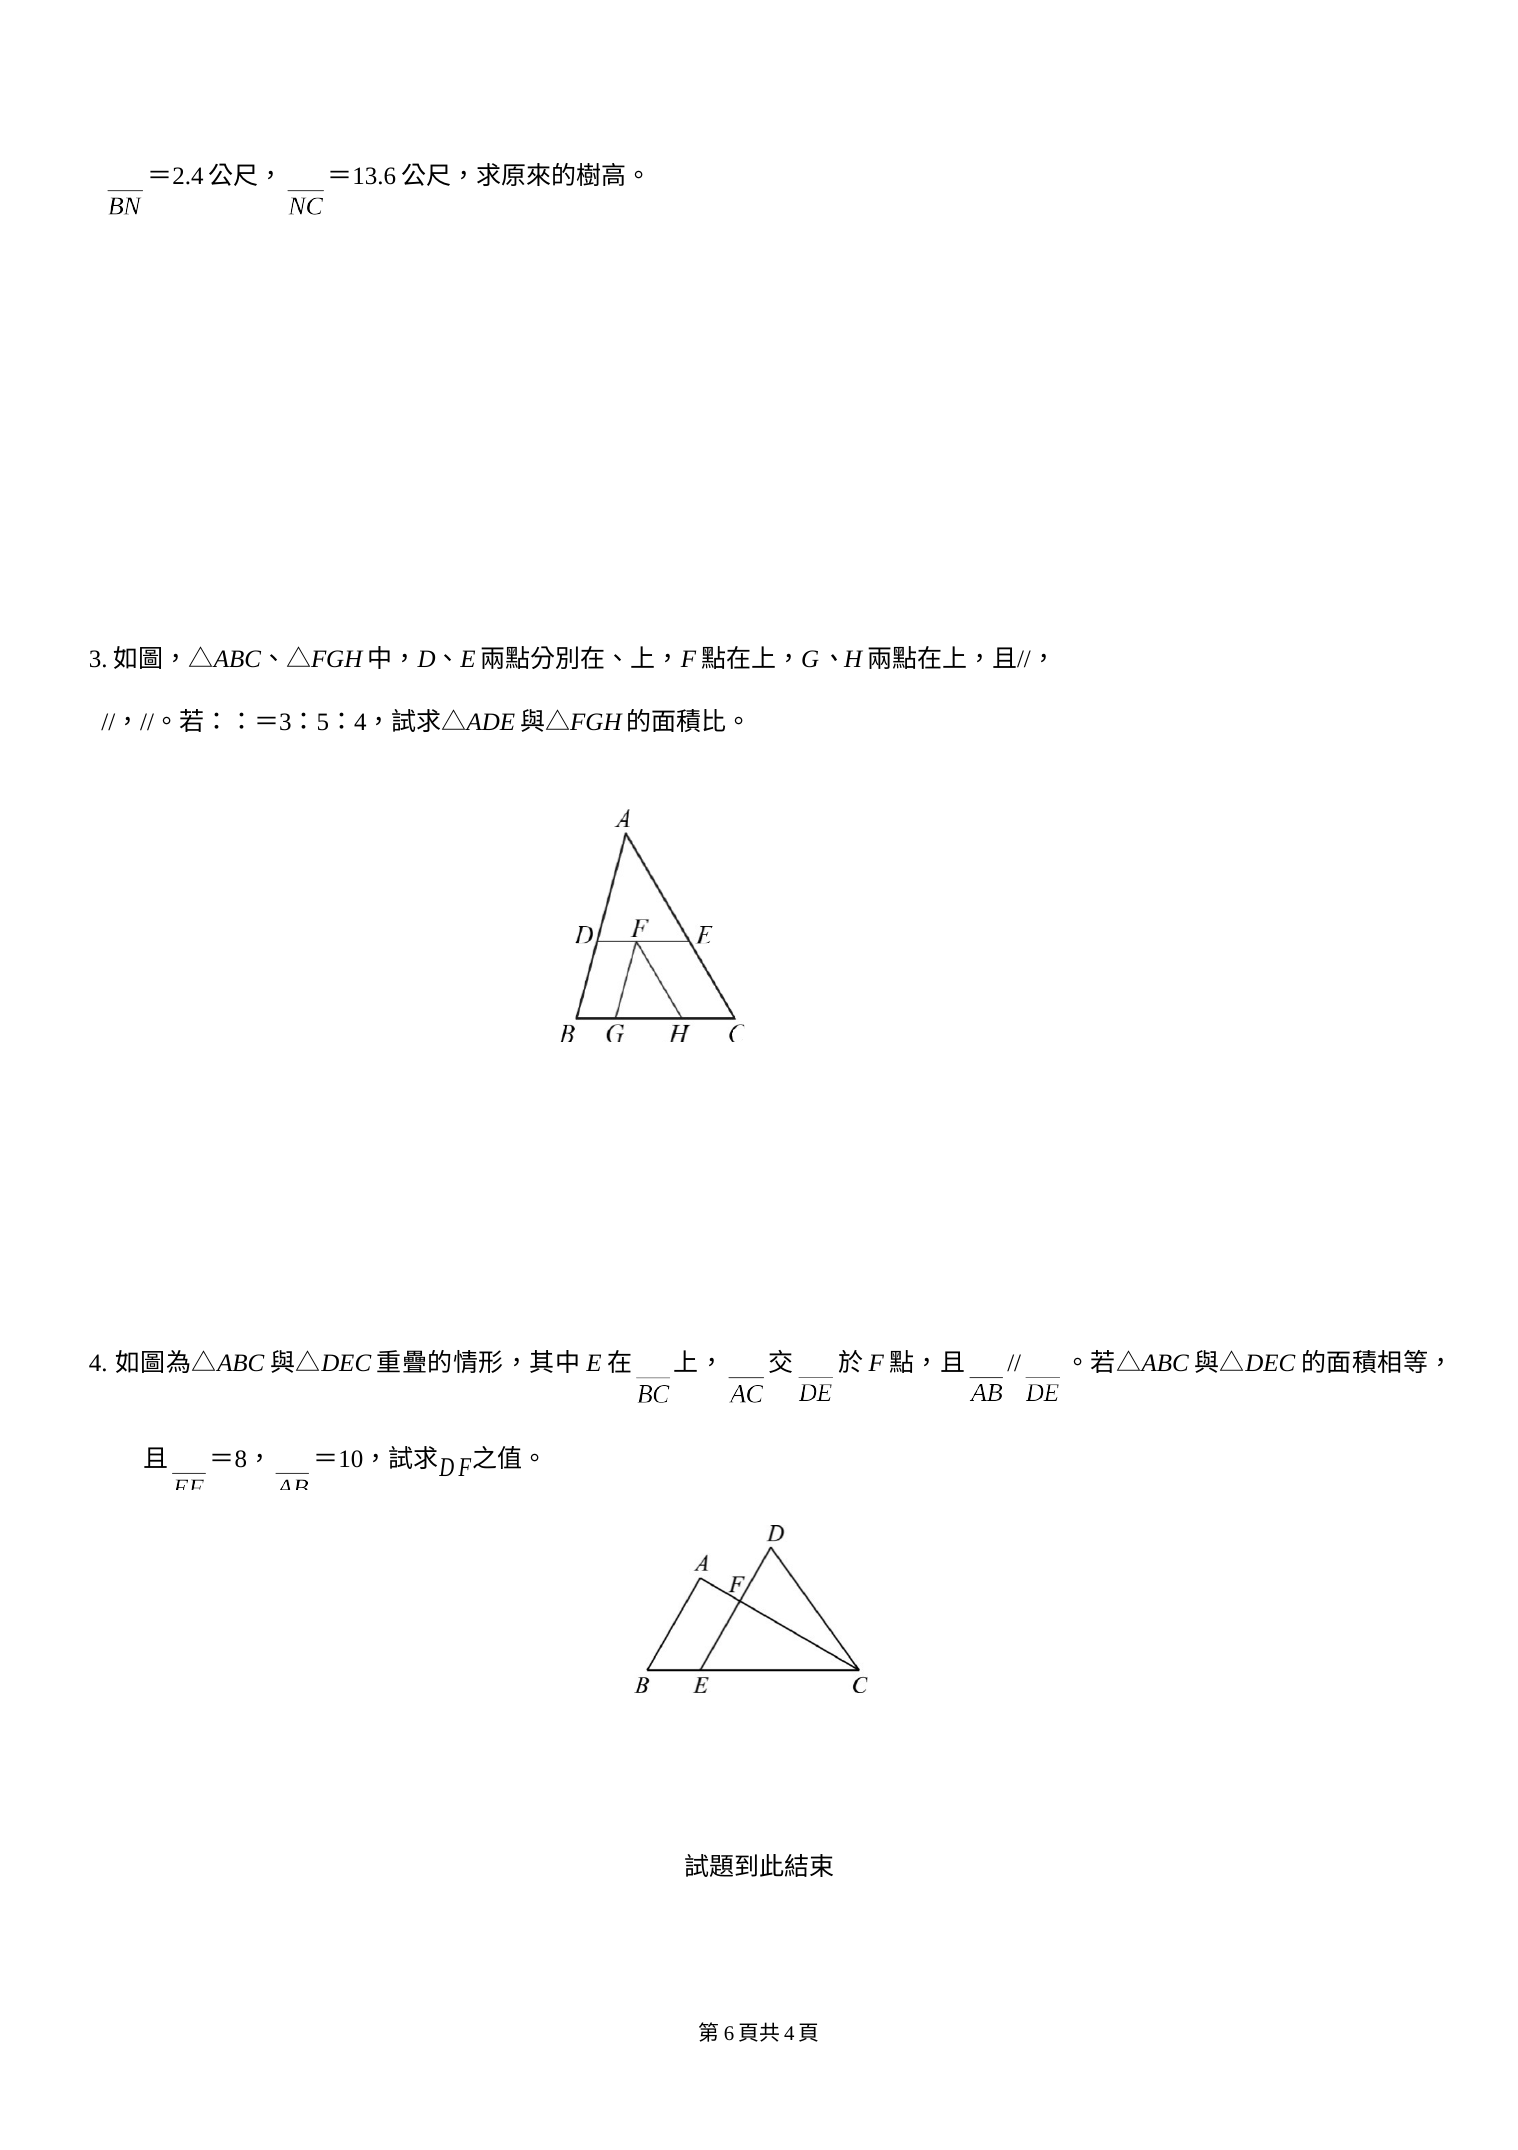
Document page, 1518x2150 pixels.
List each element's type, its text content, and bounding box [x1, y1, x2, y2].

text 4. 如圖為△ABC與△DEC重疊的情形，其中E在上，交於F點，且//。若△ABC與△DEC的面積相等， 且＝8，＝10，試求之值。 [89, 1302, 1429, 1490]
text 試題到此結束 [89, 1823, 1429, 1886]
text 佑佑在樹根與頂端之間立了一根木棍，若⊥，且B、M、A成一直線，若＝1.8公尺，＝2.4公尺，＝13.6公尺，求原來的樹高。 [83, 115, 1429, 240]
text //，//。若：：＝3：5：4，試求△ADE與△FGH的面積比。 [89, 677, 1429, 740]
text 3. 如圖，△ABC、△FGH中，D、E兩點分別在、上，F點在上，G、H兩點在上，且//， [89, 615, 1429, 677]
